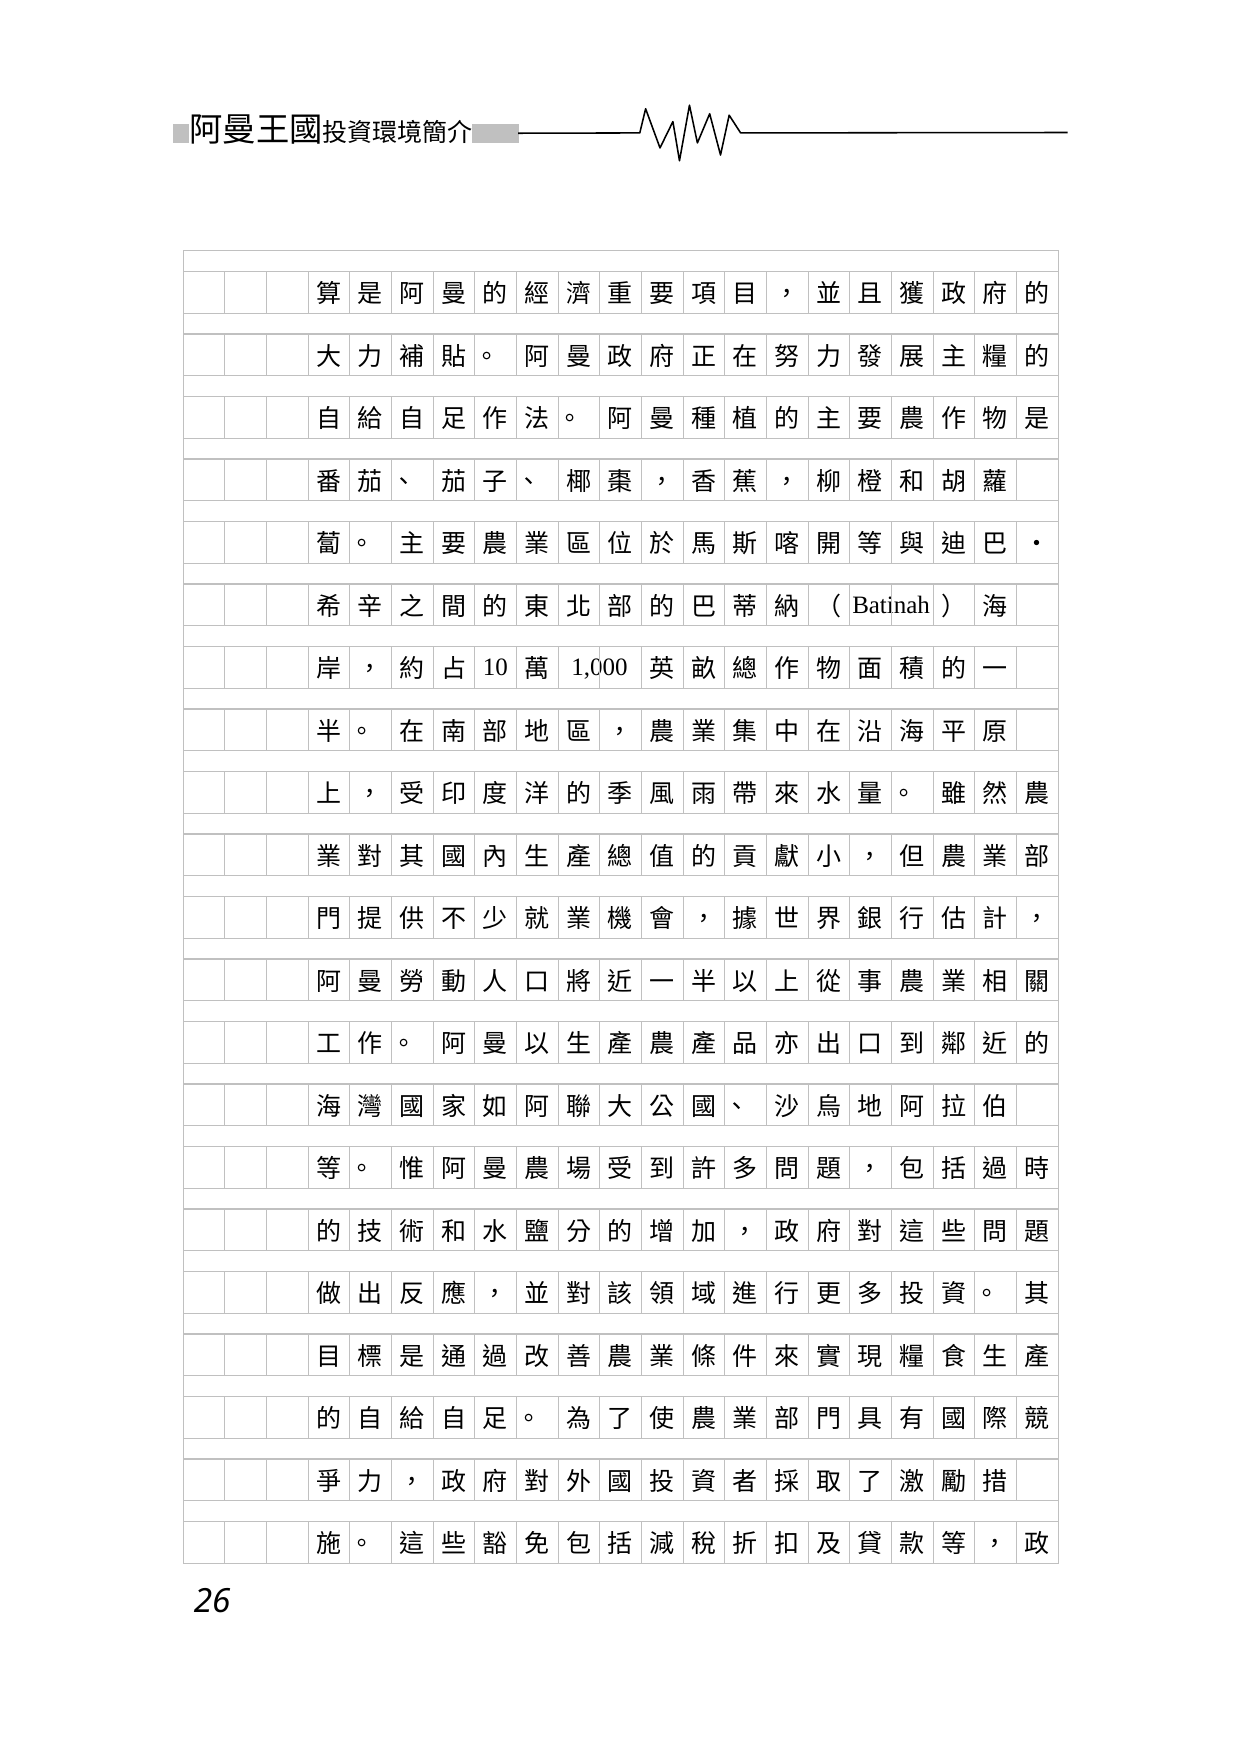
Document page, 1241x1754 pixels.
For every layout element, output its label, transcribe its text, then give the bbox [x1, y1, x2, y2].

text （十）農業：在1960年代發現石油之前，農業算是阿曼的經濟重要項目，並且獲政府的大力補貼。阿曼政府正在努力發展主糧的自給自足作法。阿曼種植的主要農作物是番茄、茄子、椰棗，香蕉，柳橙和胡蘿蔔。主要農業區位於馬斯喀開等與迪巴•希辛之間的東北部的巴蒂納（Batinah）海岸，約占10萬1,000英畝總作物面積的一半。在南部地區，農業集中在沿海平原上，受印度洋的季風雨帶來水量。雖然農業對其國內生產總值的貢獻小，但農業部門提供不少就業機會，據世界銀行估計，阿曼勞動人口將近一半以上從事農業相關工作。阿曼以生產農產品亦出口到鄰近的海灣國家如阿聯大公國、沙烏地阿拉伯等。惟阿曼農場受到許多問題，包括過時的技術和水鹽分的增加，政府對這些問題做出反應，並對該領域進行更多投資。其目標是通過改善農業條件來實現糧食生產的自給自足。為了使農業部門具有國際競爭力，政府對外國投資者採取了激勵措施。這些豁免包括減稅折扣及貸款等，政府也協助阿曼公司出口農產品。 [207, 751, 1058, 771]
text （十）農業：在1960年代發現石油之前，農業算是阿曼的經濟重要項目，並且獲政府的大力補貼。阿曼政府正在努力發展主糧的自給自足作法。阿曼種植的主要農作物是番茄、茄子、椰棗，香蕉，柳橙和胡蘿蔔。主要農業區位於馬斯喀開等與迪巴•希辛之間的東北部的巴蒂納（Batinah）海岸，約占10萬1,000英畝總作物面積的一半。在南部地區，農業集中在沿海平原上，受印度洋的季風雨帶來水量。雖然農業對其國內生產總值的貢獻小，但農業部門提供不少就業機會，據世界銀行估計，阿曼勞動人口將近一半以上從事農業相關工作。阿曼以生產農產品亦出口到鄰近的海灣國家如阿聯大公國、沙烏地阿拉伯等。惟阿曼農場受到許多問題，包括過時的技術和水鹽分的增加，政府對這些問題做出反應，並對該領域進行更多投資。其目標是通過改善農業條件來實現糧食生產的自給自足。為了使農業部門具有國際競爭力，政府對外國投資者採取了激勵措施。這些豁免包括減稅折扣及貸款等，政府也協助阿曼公司出口農產品。 [207, 1001, 1058, 1021]
text （十）農業：在1960年代發現石油之前，農業算是阿曼的經濟重要項目，並且獲政府的大力補貼。阿曼政府正在努力發展主糧的自給自足作法。阿曼種植的主要農作物是番茄、茄子、椰棗，香蕉，柳橙和胡蘿蔔。主要農業區位於馬斯喀開等與迪巴•希辛之間的東北部的巴蒂納（Batinah）海岸，約占10萬1,000英畝總作物面積的一半。在南部地區，農業集中在沿海平原上，受印度洋的季風雨帶來水量。雖然農業對其國內生產總值的貢獻小，但農業部門提供不少就業機會，據世界銀行估計，阿曼勞動人口將近一半以上從事農業相關工作。阿曼以生產農產品亦出口到鄰近的海灣國家如阿聯大公國、沙烏地阿拉伯等。惟阿曼農場受到許多問題，包括過時的技術和水鹽分的增加，政府對這些問題做出反應，並對該領域進行更多投資。其目標是通過改善農業條件來實現糧食生產的自給自足。為了使農業部門具有國際競爭力，政府對外國投資者採取了激勵措施。這些豁免包括減稅折扣及貸款等，政府也協助阿曼公司出口農產品。 [207, 1251, 1058, 1271]
text （十）農業：在1960年代發現石油之前，農業算是阿曼的經濟重要項目，並且獲政府的大力補貼。阿曼政府正在努力發展主糧的自給自足作法。阿曼種植的主要農作物是番茄、茄子、椰棗，香蕉，柳橙和胡蘿蔔。主要農業區位於馬斯喀開等與迪巴•希辛之間的東北部的巴蒂納（Batinah）海岸，約占10萬1,000英畝總作物面積的一半。在南部地區，農業集中在沿海平原上，受印度洋的季風雨帶來水量。雖然農業對其國內生產總值的貢獻小，但農業部門提供不少就業機會，據世界銀行估計，阿曼勞動人口將近一半以上從事農業相關工作。阿曼以生產農產品亦出口到鄰近的海灣國家如阿聯大公國、沙烏地阿拉伯等。惟阿曼農場受到許多問題，包括過時的技術和水鹽分的增加，政府對這些問題做出反應，並對該領域進行更多投資。其目標是通過改善農業條件來實現糧食生產的自給自足。為了使農業部門具有國際競爭力，政府對外國投資者採取了激勵措施。這些豁免包括減稅折扣及貸款等，政府也協助阿曼公司出口農產品。 [207, 251, 1058, 271]
text （十）農業：在1960年代發現石油之前，農業算是阿曼的經濟重要項目，並且獲政府的大力補貼。阿曼政府正在努力發展主糧的自給自足作法。阿曼種植的主要農作物是番茄、茄子、椰棗，香蕉，柳橙和胡蘿蔔。主要農業區位於馬斯喀開等與迪巴•希辛之間的東北部的巴蒂納（Batinah）海岸，約占10萬1,000英畝總作物面積的一半。在南部地區，農業集中在沿海平原上，受印度洋的季風雨帶來水量。雖然農業對其國內生產總值的貢獻小，但農業部門提供不少就業機會，據世界銀行估計，阿曼勞動人口將近一半以上從事農業相關工作。阿曼以生產農產品亦出口到鄰近的海灣國家如阿聯大公國、沙烏地阿拉伯等。惟阿曼農場受到許多問題，包括過時的技術和水鹽分的增加，政府對這些問題做出反應，並對該領域進行更多投資。其目標是通過改善農業條件來實現糧食生產的自給自足。為了使農業部門具有國際競爭力，政府對外國投資者採取了激勵措施。這些豁免包括減稅折扣及貸款等，政府也協助阿曼公司出口農產品。 [207, 564, 1058, 583]
text （十）農業：在1960年代發現石油之前，農業算是阿曼的經濟重要項目，並且獲政府的大力補貼。阿曼政府正在努力發展主糧的自給自足作法。阿曼種植的主要農作物是番茄、茄子、椰棗，香蕉，柳橙和胡蘿蔔。主要農業區位於馬斯喀開等與迪巴•希辛之間的東北部的巴蒂納（Batinah）海岸，約占10萬1,000英畝總作物面積的一半。在南部地區，農業集中在沿海平原上，受印度洋的季風雨帶來水量。雖然農業對其國內生產總值的貢獻小，但農業部門提供不少就業機會，據世界銀行估計，阿曼勞動人口將近一半以上從事農業相關工作。阿曼以生產農產品亦出口到鄰近的海灣國家如阿聯大公國、沙烏地阿拉伯等。惟阿曼農場受到許多問題，包括過時的技術和水鹽分的增加，政府對這些問題做出反應，並對該領域進行更多投資。其目標是通過改善農業條件來實現糧食生產的自給自足。為了使農業部門具有國際競爭力，政府對外國投資者採取了激勵措施。這些豁免包括減稅折扣及貸款等，政府也協助阿曼公司出口農產品。 [207, 501, 1058, 521]
text （十）農業：在1960年代發現石油之前，農業算是阿曼的經濟重要項目，並且獲政府的大力補貼。阿曼政府正在努力發展主糧的自給自足作法。阿曼種植的主要農作物是番茄、茄子、椰棗，香蕉，柳橙和胡蘿蔔。主要農業區位於馬斯喀開等與迪巴•希辛之間的東北部的巴蒂納（Batinah）海岸，約占10萬1,000英畝總作物面積的一半。在南部地區，農業集中在沿海平原上，受印度洋的季風雨帶來水量。雖然農業對其國內生產總值的貢獻小，但農業部門提供不少就業機會，據世界銀行估計，阿曼勞動人口將近一半以上從事農業相關工作。阿曼以生產農產品亦出口到鄰近的海灣國家如阿聯大公國、沙烏地阿拉伯等。惟阿曼農場受到許多問題，包括過時的技術和水鹽分的增加，政府對這些問題做出反應，並對該領域進行更多投資。其目標是通過改善農業條件來實現糧食生產的自給自足。為了使農業部門具有國際競爭力，政府對外國投資者採取了激勵措施。這些豁免包括減稅折扣及貸款等，政府也協助阿曼公司出口農產品。 [207, 1064, 1058, 1083]
text （十）農業：在1960年代發現石油之前，農業算是阿曼的經濟重要項目，並且獲政府的大力補貼。阿曼政府正在努力發展主糧的自給自足作法。阿曼種植的主要農作物是番茄、茄子、椰棗，香蕉，柳橙和胡蘿蔔。主要農業區位於馬斯喀開等與迪巴•希辛之間的東北部的巴蒂納（Batinah）海岸，約占10萬1,000英畝總作物面積的一半。在南部地區，農業集中在沿海平原上，受印度洋的季風雨帶來水量。雖然農業對其國內生產總值的貢獻小，但農業部門提供不少就業機會，據世界銀行估計，阿曼勞動人口將近一半以上從事農業相關工作。阿曼以生產農產品亦出口到鄰近的海灣國家如阿聯大公國、沙烏地阿拉伯等。惟阿曼農場受到許多問題，包括過時的技術和水鹽分的增加，政府對這些問題做出反應，並對該領域進行更多投資。其目標是通過改善農業條件來實現糧食生產的自給自足。為了使農業部門具有國際競爭力，政府對外國投資者採取了激勵措施。這些豁免包括減稅折扣及貸款等，政府也協助阿曼公司出口農產品。 [207, 1314, 1058, 1333]
text （十）農業：在1960年代發現石油之前，農業算是阿曼的經濟重要項目，並且獲政府的大力補貼。阿曼政府正在努力發展主糧的自給自足作法。阿曼種植的主要農作物是番茄、茄子、椰棗，香蕉，柳橙和胡蘿蔔。主要農業區位於馬斯喀開等與迪巴•希辛之間的東北部的巴蒂納（Batinah）海岸，約占10萬1,000英畝總作物面積的一半。在南部地區，農業集中在沿海平原上，受印度洋的季風雨帶來水量。雖然農業對其國內生產總值的貢獻小，但農業部門提供不少就業機會，據世界銀行估計，阿曼勞動人口將近一半以上從事農業相關工作。阿曼以生產農產品亦出口到鄰近的海灣國家如阿聯大公國、沙烏地阿拉伯等。惟阿曼農場受到許多問題，包括過時的技術和水鹽分的增加，政府對這些問題做出反應，並對該領域進行更多投資。其目標是通過改善農業條件來實現糧食生產的自給自足。為了使農業部門具有國際競爭力，政府對外國投資者採取了激勵措施。這些豁免包括減稅折扣及貸款等，政府也協助阿曼公司出口農產品。 [207, 814, 1058, 833]
text （十）農業：在1960年代發現石油之前，農業算是阿曼的經濟重要項目，並且獲政府的大力補貼。阿曼政府正在努力發展主糧的自給自足作法。阿曼種植的主要農作物是番茄、茄子、椰棗，香蕉，柳橙和胡蘿蔔。主要農業區位於馬斯喀開等與迪巴•希辛之間的東北部的巴蒂納（Batinah）海岸，約占10萬1,000英畝總作物面積的一半。在南部地區，農業集中在沿海平原上，受印度洋的季風雨帶來水量。雖然農業對其國內生產總值的貢獻小，但農業部門提供不少就業機會，據世界銀行估計，阿曼勞動人口將近一半以上從事農業相關工作。阿曼以生產農產品亦出口到鄰近的海灣國家如阿聯大公國、沙烏地阿拉伯等。惟阿曼農場受到許多問題，包括過時的技術和水鹽分的增加，政府對這些問題做出反應，並對該領域進行更多投資。其目標是通過改善農業條件來實現糧食生產的自給自足。為了使農業部門具有國際競爭力，政府對外國投資者採取了激勵措施。這些豁免包括減稅折扣及貸款等，政府也協助阿曼公司出口農產品。 [207, 1376, 1058, 1396]
text （十）農業：在1960年代發現石油之前，農業算是阿曼的經濟重要項目，並且獲政府的大力補貼。阿曼政府正在努力發展主糧的自給自足作法。阿曼種植的主要農作物是番茄、茄子、椰棗，香蕉，柳橙和胡蘿蔔。主要農業區位於馬斯喀開等與迪巴•希辛之間的東北部的巴蒂納（Batinah）海岸，約占10萬1,000英畝總作物面積的一半。在南部地區，農業集中在沿海平原上，受印度洋的季風雨帶來水量。雖然農業對其國內生產總值的貢獻小，但農業部門提供不少就業機會，據世界銀行估計，阿曼勞動人口將近一半以上從事農業相關工作。阿曼以生產農產品亦出口到鄰近的海灣國家如阿聯大公國、沙烏地阿拉伯等。惟阿曼農場受到許多問題，包括過時的技術和水鹽分的增加，政府對這些問題做出反應，並對該領域進行更多投資。其目標是通過改善農業條件來實現糧食生產的自給自足。為了使農業部門具有國際競爭力，政府對外國投資者採取了激勵措施。這些豁免包括減稅折扣及貸款等，政府也協助阿曼公司出口農產品。 [207, 689, 1058, 708]
text （十）農業：在1960年代發現石油之前，農業算是阿曼的經濟重要項目，並且獲政府的大力補貼。阿曼政府正在努力發展主糧的自給自足作法。阿曼種植的主要農作物是番茄、茄子、椰棗，香蕉，柳橙和胡蘿蔔。主要農業區位於馬斯喀開等與迪巴•希辛之間的東北部的巴蒂納（Batinah）海岸，約占10萬1,000英畝總作物面積的一半。在南部地區，農業集中在沿海平原上，受印度洋的季風雨帶來水量。雖然農業對其國內生產總值的貢獻小，但農業部門提供不少就業機會，據世界銀行估計，阿曼勞動人口將近一半以上從事農業相關工作。阿曼以生產農產品亦出口到鄰近的海灣國家如阿聯大公國、沙烏地阿拉伯等。惟阿曼農場受到許多問題，包括過時的技術和水鹽分的增加，政府對這些問題做出反應，並對該領域進行更多投資。其目標是通過改善農業條件來實現糧食生產的自給自足。為了使農業部門具有國際競爭力，政府對外國投資者採取了激勵措施。這些豁免包括減稅折扣及貸款等，政府也協助阿曼公司出口農產品。 [207, 1501, 1058, 1521]
text （十）農業：在1960年代發現石油之前，農業算是阿曼的經濟重要項目，並且獲政府的大力補貼。阿曼政府正在努力發展主糧的自給自足作法。阿曼種植的主要農作物是番茄、茄子、椰棗，香蕉，柳橙和胡蘿蔔。主要農業區位於馬斯喀開等與迪巴•希辛之間的東北部的巴蒂納（Batinah）海岸，約占10萬1,000英畝總作物面積的一半。在南部地區，農業集中在沿海平原上，受印度洋的季風雨帶來水量。雖然農業對其國內生產總值的貢獻小，但農業部門提供不少就業機會，據世界銀行估計，阿曼勞動人口將近一半以上從事農業相關工作。阿曼以生產農產品亦出口到鄰近的海灣國家如阿聯大公國、沙烏地阿拉伯等。惟阿曼農場受到許多問題，包括過時的技術和水鹽分的增加，政府對這些問題做出反應，並對該領域進行更多投資。其目標是通過改善農業條件來實現糧食生產的自給自足。為了使農業部門具有國際競爭力，政府對外國投資者採取了激勵措施。這些豁免包括減稅折扣及貸款等，政府也協助阿曼公司出口農產品。 [207, 626, 1058, 646]
text （十）農業：在1960年代發現石油之前，農業算是阿曼的經濟重要項目，並且獲政府的大力補貼。阿曼政府正在努力發展主糧的自給自足作法。阿曼種植的主要農作物是番茄、茄子、椰棗，香蕉，柳橙和胡蘿蔔。主要農業區位於馬斯喀開等與迪巴•希辛之間的東北部的巴蒂納（Batinah）海岸，約占10萬1,000英畝總作物面積的一半。在南部地區，農業集中在沿海平原上，受印度洋的季風雨帶來水量。雖然農業對其國內生產總值的貢獻小，但農業部門提供不少就業機會，據世界銀行估計，阿曼勞動人口將近一半以上從事農業相關工作。阿曼以生產農產品亦出口到鄰近的海灣國家如阿聯大公國、沙烏地阿拉伯等。惟阿曼農場受到許多問題，包括過時的技術和水鹽分的增加，政府對這些問題做出反應，並對該領域進行更多投資。其目標是通過改善農業條件來實現糧食生產的自給自足。為了使農業部門具有國際競爭力，政府對外國投資者採取了激勵措施。這些豁免包括減稅折扣及貸款等，政府也協助阿曼公司出口農產品。 [207, 376, 1058, 396]
text （十）農業：在1960年代發現石油之前，農業算是阿曼的經濟重要項目，並且獲政府的大力補貼。阿曼政府正在努力發展主糧的自給自足作法。阿曼種植的主要農作物是番茄、茄子、椰棗，香蕉，柳橙和胡蘿蔔。主要農業區位於馬斯喀開等與迪巴•希辛之間的東北部的巴蒂納（Batinah）海岸，約占10萬1,000英畝總作物面積的一半。在南部地區，農業集中在沿海平原上，受印度洋的季風雨帶來水量。雖然農業對其國內生產總值的貢獻小，但農業部門提供不少就業機會，據世界銀行估計，阿曼勞動人口將近一半以上從事農業相關工作。阿曼以生產農產品亦出口到鄰近的海灣國家如阿聯大公國、沙烏地阿拉伯等。惟阿曼農場受到許多問題，包括過時的技術和水鹽分的增加，政府對這些問題做出反應，並對該領域進行更多投資。其目標是通過改善農業條件來實現糧食生產的自給自足。為了使農業部門具有國際競爭力，政府對外國投資者採取了激勵措施。這些豁免包括減稅折扣及貸款等，政府也協助阿曼公司出口農產品。 [207, 939, 1058, 958]
text （十）農業：在1960年代發現石油之前，農業算是阿曼的經濟重要項目，並且獲政府的大力補貼。阿曼政府正在努力發展主糧的自給自足作法。阿曼種植的主要農作物是番茄、茄子、椰棗，香蕉，柳橙和胡蘿蔔。主要農業區位於馬斯喀開等與迪巴•希辛之間的東北部的巴蒂納（Batinah）海岸，約占10萬1,000英畝總作物面積的一半。在南部地區，農業集中在沿海平原上，受印度洋的季風雨帶來水量。雖然農業對其國內生產總值的貢獻小，但農業部門提供不少就業機會，據世界銀行估計，阿曼勞動人口將近一半以上從事農業相關工作。阿曼以生產農產品亦出口到鄰近的海灣國家如阿聯大公國、沙烏地阿拉伯等。惟阿曼農場受到許多問題，包括過時的技術和水鹽分的增加，政府對這些問題做出反應，並對該領域進行更多投資。其目標是通過改善農業條件來實現糧食生產的自給自足。為了使農業部門具有國際競爭力，政府對外國投資者採取了激勵措施。這些豁免包括減稅折扣及貸款等，政府也協助阿曼公司出口農產品。 [207, 1126, 1058, 1146]
text （十）農業：在1960年代發現石油之前，農業算是阿曼的經濟重要項目，並且獲政府的大力補貼。阿曼政府正在努力發展主糧的自給自足作法。阿曼種植的主要農作物是番茄、茄子、椰棗，香蕉，柳橙和胡蘿蔔。主要農業區位於馬斯喀開等與迪巴•希辛之間的東北部的巴蒂納（Batinah）海岸，約占10萬1,000英畝總作物面積的一半。在南部地區，農業集中在沿海平原上，受印度洋的季風雨帶來水量。雖然農業對其國內生產總值的貢獻小，但農業部門提供不少就業機會，據世界銀行估計，阿曼勞動人口將近一半以上從事農業相關工作。阿曼以生產農產品亦出口到鄰近的海灣國家如阿聯大公國、沙烏地阿拉伯等。惟阿曼農場受到許多問題，包括過時的技術和水鹽分的增加，政府對這些問題做出反應，並對該領域進行更多投資。其目標是通過改善農業條件來實現糧食生產的自給自足。為了使農業部門具有國際競爭力，政府對外國投資者採取了激勵措施。這些豁免包括減稅折扣及貸款等，政府也協助阿曼公司出口農產品。 [207, 439, 1058, 458]
text （十）農業：在1960年代發現石油之前，農業算是阿曼的經濟重要項目，並且獲政府的大力補貼。阿曼政府正在努力發展主糧的自給自足作法。阿曼種植的主要農作物是番茄、茄子、椰棗，香蕉，柳橙和胡蘿蔔。主要農業區位於馬斯喀開等與迪巴•希辛之間的東北部的巴蒂納（Batinah）海岸，約占10萬1,000英畝總作物面積的一半。在南部地區，農業集中在沿海平原上，受印度洋的季風雨帶來水量。雖然農業對其國內生產總值的貢獻小，但農業部門提供不少就業機會，據世界銀行估計，阿曼勞動人口將近一半以上從事農業相關工作。阿曼以生產農產品亦出口到鄰近的海灣國家如阿聯大公國、沙烏地阿拉伯等。惟阿曼農場受到許多問題，包括過時的技術和水鹽分的增加，政府對這些問題做出反應，並對該領域進行更多投資。其目標是通過改善農業條件來實現糧食生產的自給自足。為了使農業部門具有國際競爭力，政府對外國投資者採取了激勵措施。這些豁免包括減稅折扣及貸款等，政府也協助阿曼公司出口農產品。 [207, 1189, 1058, 1208]
text （十）農業：在1960年代發現石油之前，農業算是阿曼的經濟重要項目，並且獲政府的大力補貼。阿曼政府正在努力發展主糧的自給自足作法。阿曼種植的主要農作物是番茄、茄子、椰棗，香蕉，柳橙和胡蘿蔔。主要農業區位於馬斯喀開等與迪巴•希辛之間的東北部的巴蒂納（Batinah）海岸，約占10萬1,000英畝總作物面積的一半。在南部地區，農業集中在沿海平原上，受印度洋的季風雨帶來水量。雖然農業對其國內生產總值的貢獻小，但農業部門提供不少就業機會，據世界銀行估計，阿曼勞動人口將近一半以上從事農業相關工作。阿曼以生產農產品亦出口到鄰近的海灣國家如阿聯大公國、沙烏地阿拉伯等。惟阿曼農場受到許多問題，包括過時的技術和水鹽分的增加，政府對這些問題做出反應，並對該領域進行更多投資。其目標是通過改善農業條件來實現糧食生產的自給自足。為了使農業部門具有國際競爭力，政府對外國投資者採取了激勵措施。這些豁免包括減稅折扣及貸款等，政府也協助阿曼公司出口農產品。 [207, 1439, 1058, 1458]
text （十）農業：在1960年代發現石油之前，農業算是阿曼的經濟重要項目，並且獲政府的大力補貼。阿曼政府正在努力發展主糧的自給自足作法。阿曼種植的主要農作物是番茄、茄子、椰棗，香蕉，柳橙和胡蘿蔔。主要農業區位於馬斯喀開等與迪巴•希辛之間的東北部的巴蒂納（Batinah）海岸，約占10萬1,000英畝總作物面積的一半。在南部地區，農業集中在沿海平原上，受印度洋的季風雨帶來水量。雖然農業對其國內生產總值的貢獻小，但農業部門提供不少就業機會，據世界銀行估計，阿曼勞動人口將近一半以上從事農業相關工作。阿曼以生產農產品亦出口到鄰近的海灣國家如阿聯大公國、沙烏地阿拉伯等。惟阿曼農場受到許多問題，包括過時的技術和水鹽分的增加，政府對這些問題做出反應，並對該領域進行更多投資。其目標是通過改善農業條件來實現糧食生產的自給自足。為了使農業部門具有國際競爭力，政府對外國投資者採取了激勵措施。這些豁免包括減稅折扣及貸款等，政府也協助阿曼公司出口農產品。 [207, 876, 1058, 896]
text （十）農業：在1960年代發現石油之前，農業算是阿曼的經濟重要項目，並且獲政府的大力補貼。阿曼政府正在努力發展主糧的自給自足作法。阿曼種植的主要農作物是番茄、茄子、椰棗，香蕉，柳橙和胡蘿蔔。主要農業區位於馬斯喀開等與迪巴•希辛之間的東北部的巴蒂納（Batinah）海岸，約占10萬1,000英畝總作物面積的一半。在南部地區，農業集中在沿海平原上，受印度洋的季風雨帶來水量。雖然農業對其國內生產總值的貢獻小，但農業部門提供不少就業機會，據世界銀行估計，阿曼勞動人口將近一半以上從事農業相關工作。阿曼以生產農產品亦出口到鄰近的海灣國家如阿聯大公國、沙烏地阿拉伯等。惟阿曼農場受到許多問題，包括過時的技術和水鹽分的增加，政府對這些問題做出反應，並對該領域進行更多投資。其目標是通過改善農業條件來實現糧食生產的自給自足。為了使農業部門具有國際競爭力，政府對外國投資者採取了激勵措施。這些豁免包括減稅折扣及貸款等，政府也協助阿曼公司出口農產品。 [207, 314, 1058, 333]
